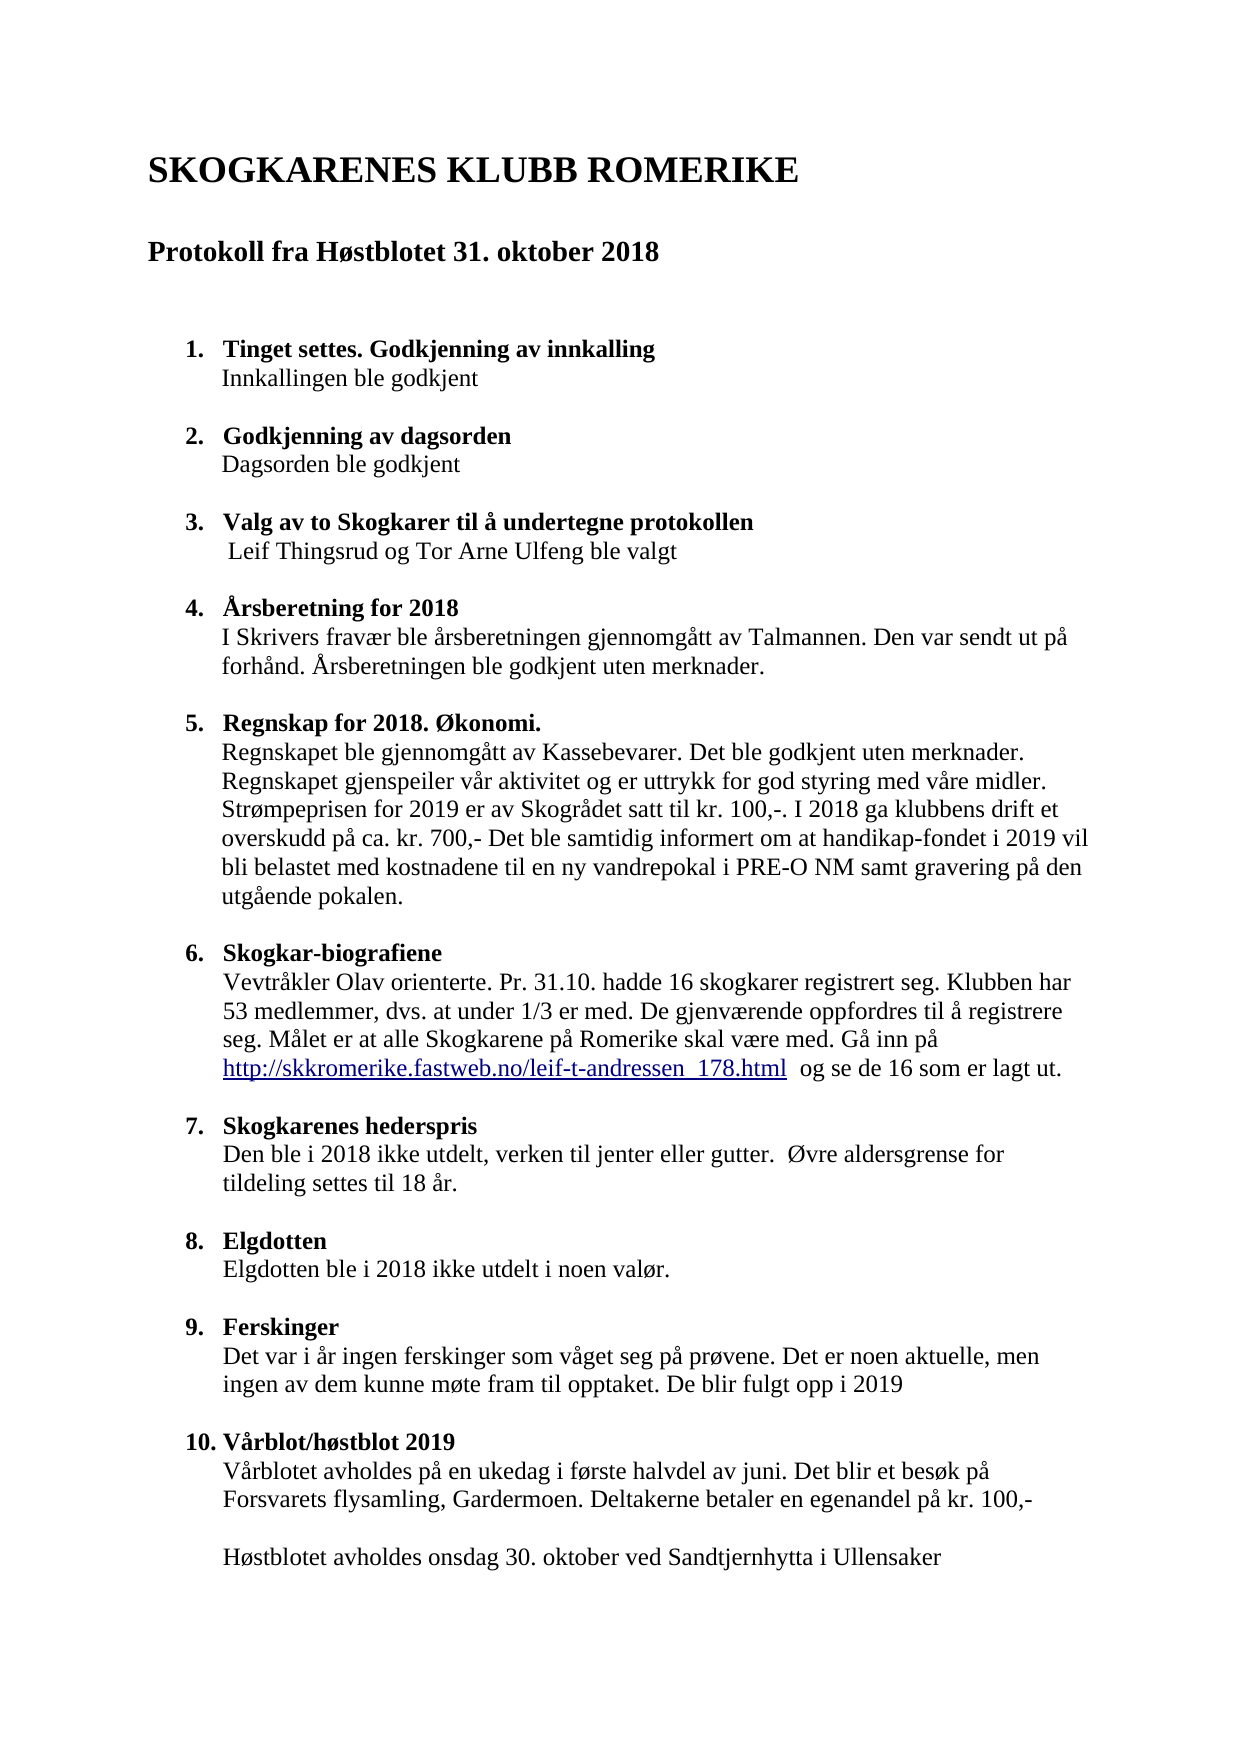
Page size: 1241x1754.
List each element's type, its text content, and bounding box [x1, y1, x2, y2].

list Tinget settes. Godkjenning av innkalling [185, 334, 1093, 363]
text Elgdotten ble i 2018 ikke utdelt i noen valør. [223, 1254, 1093, 1283]
list Regnskap for 2018. Økonomi. [185, 708, 1093, 737]
list Årsberetning for 2018 [185, 593, 1093, 622]
list Skogkarenes hederspris [185, 1111, 1093, 1139]
text Protokoll fra Høstblotet 31. oktober 2018 [148, 234, 1093, 267]
list Valg av to Skogkarer til å undertegne protokollen [185, 507, 1093, 536]
text Leif Thingsrud og Tor Arne Ulfeng ble valgt [221, 536, 1093, 564]
text SKOGKARENES KLUBB ROMERIKE [148, 148, 1093, 191]
text Høstblotet avholdes onsdag 30. oktober ved Sandtjernhytta i Ullensaker [223, 1542, 1093, 1571]
text Vevtråkler Olav orienterte. Pr. 31.10. hadde 16 skogkarer registrert seg. Klubben har 53 medlemmer, dvs. at under 1/3 er med. De gjenværende oppfordres til å registrere seg. Målet er at alle Skogkarene på Romerike skal være med. Gå inn på [223, 967, 1093, 1053]
text Den ble i 2018 ikke utdelt, verken til jenter eller gutter. Øvre aldersgrense for tildeling settes til 18 år. [223, 1139, 1093, 1197]
text http://skkromerike.fastweb.no/leif-t-andressen_178.html og se de 16 som er lagt ut. [223, 1053, 1093, 1082]
text Dagsorden ble godkjent [221, 449, 1093, 478]
text Det var i år ingen ferskinger som våget seg på prøvene. Det er noen aktuelle, men ingen av dem kunne møte fram til opptaket. De blir fulgt opp i 2019 [223, 1341, 1093, 1398]
text I Skrivers fravær ble årsberetningen gjennomgått av Talmannen. Den var sendt ut på forhånd. Årsberetningen ble godkjent uten merknader. [221, 622, 1093, 679]
text Innkallingen ble godkjent [221, 363, 1093, 392]
list Skogkar-biografiene [185, 938, 1093, 967]
list Ferskinger [185, 1312, 1093, 1341]
list Godkjenning av dagsorden [185, 421, 1093, 449]
list Vårblot/høstblot 2019 [185, 1427, 1093, 1456]
text Vårblotet avholdes på en ukedag i første halvdel av juni. Det blir et besøk på Forsvarets flysamling, Gardermoen. Deltakerne betaler en egenandel på kr. 100,- [223, 1456, 1093, 1513]
text Regnskapet ble gjennomgått av Kassebevarer. Det ble godkjent uten merknader. Regnskapet gjenspeiler vår aktivitet og er uttrykk for god styring med våre midler. Strømpeprisen for 2019 er av Skogrådet satt til kr. 100,-. I 2018 ga klubbens drift et overskudd på ca. kr. 700,- Det ble samtidig informert om at handikap-fondet i 2019 vil bli belastet med kostnadene til en ny vandrepokal i PRE-O NM samt gravering på den utgående pokalen. [221, 737, 1093, 909]
list Elgdotten [185, 1226, 1093, 1254]
